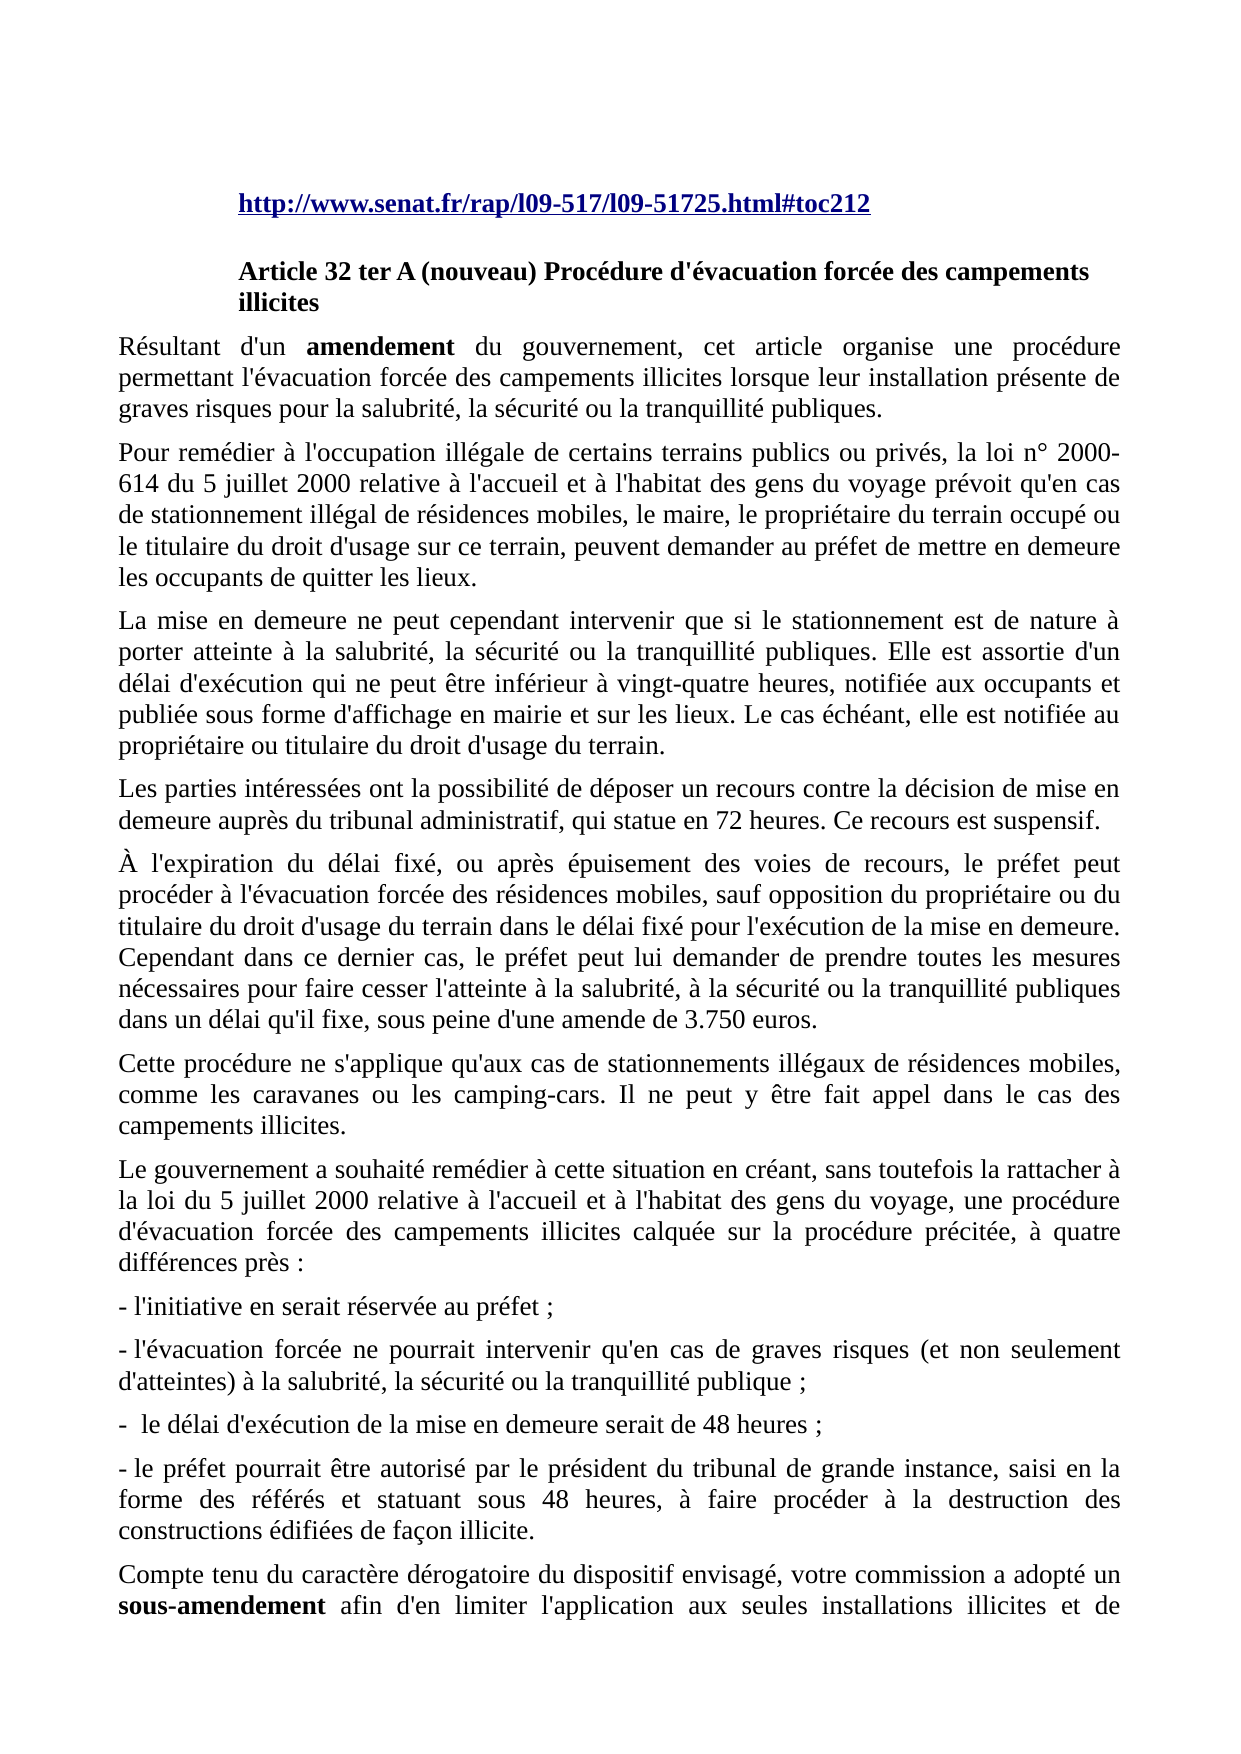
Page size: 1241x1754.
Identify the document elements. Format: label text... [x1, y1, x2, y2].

text Le gouvernement a souhaité remédier à cette situation en créant, sans toutefois la rattacher à la loi du 5 juillet 2000 relative à l'accueil et à l'habitat des gens du voyage, une procédure d'évacuation forcée des campements illicites calquée sur la procédure précitée, à quatre différences près : [118, 1153, 1122, 1277]
text La mise en demeure ne peut cependant intervenir que si le stationnement est de nature à porter atteinte à la salubrité, la sécurité ou la tranquillité publiques. Elle est assortie d'un délai d'exécution qui ne peut être inférieur à vingt-quatre heures, notifiée aux occupants et publiée sous forme d'affichage en mairie et sur les lieux. Le cas échéant, elle est notifiée au propriétaire ou titulaire du droit d'usage du terrain. [118, 604, 1122, 760]
text Résultant d'un amendement du gouvernement, cet article organise une procédure permettant l'évacuation forcée des campements illicites lorsque leur installation présente de graves risques pour la salubrité, la sécurité ou la tranquillité publiques. [118, 330, 1122, 424]
text Pour remédier à l'occupation illégale de certains terrains publics ou privés, la loi n° 2000-614 du 5 juillet 2000 relative à l'accueil et à l'habitat des gens du voyage prévoit qu'en cas de stationnement illégal de résidences mobiles, le maire, le propriétaire du terrain occupé ou le titulaire du droit d'usage sur ce terrain, peuvent demander au préfet de mettre en demeure les occupants de quitter les lieux. [118, 436, 1122, 592]
text Cette procédure ne s'applique qu'aux cas de stationnements illégaux de résidences mobiles, comme les caravanes ou les camping-cars. Il ne peut y être fait appel dans le cas des campements illicites. [118, 1047, 1122, 1140]
subtitle http://www.senat.fr/rap/l09-517/l09-51725.html#toc212 [118, 187, 1122, 218]
text - l'initiative en serait réservée au préfet ; [118, 1290, 1122, 1321]
text Compte tenu du caractère dérogatoire du dispositif envisagé, votre commission a adopté un sous-amendement afin d'en limiter l'application aux seules installations illicites et de [118, 1558, 1122, 1620]
text - l'évacuation forcée ne pourrait intervenir qu'en cas de graves risques (et non seulement d'atteintes) à la salubrité, la sécurité ou la tranquillité publique ; [118, 1333, 1122, 1396]
text - le délai d'exécution de la mise en demeure serait de 48 heures ; [118, 1408, 1122, 1439]
text À l'expiration du délai fixé, ou après épuisement des voies de recours, le préfet peut procéder à l'évacuation forcée des résidences mobiles, sauf opposition du propriétaire ou du titulaire du droit d'usage du terrain dans le délai fixé pour l'exécution de la mise en demeure. Cependant dans ce dernier cas, le préfet peut lui demander de prendre toutes les mesures nécessaires pour faire cesser l'atteinte à la salubrité, à la sécurité ou la tranquillité publiques dans un délai qu'il fixe, sous peine d'une amende de 3.750 euros. [118, 847, 1122, 1034]
text - le préfet pourrait être autorisé par le président du tribunal de grande instance, saisi en la forme des référés et statuant sous 48 heures, à faire procéder à la destruction des constructions édifiées de façon illicite. [118, 1452, 1122, 1545]
text Les parties intéressées ont la possibilité de déposer un recours contre la décision de mise en demeure auprès du tribunal administratif, qui statue en 72 heures. Ce recours est suspensif. [118, 773, 1122, 835]
subtitle Article 32 ter A (nouveau) Procédure d'évacuation forcée des campements illicites [118, 255, 1122, 318]
